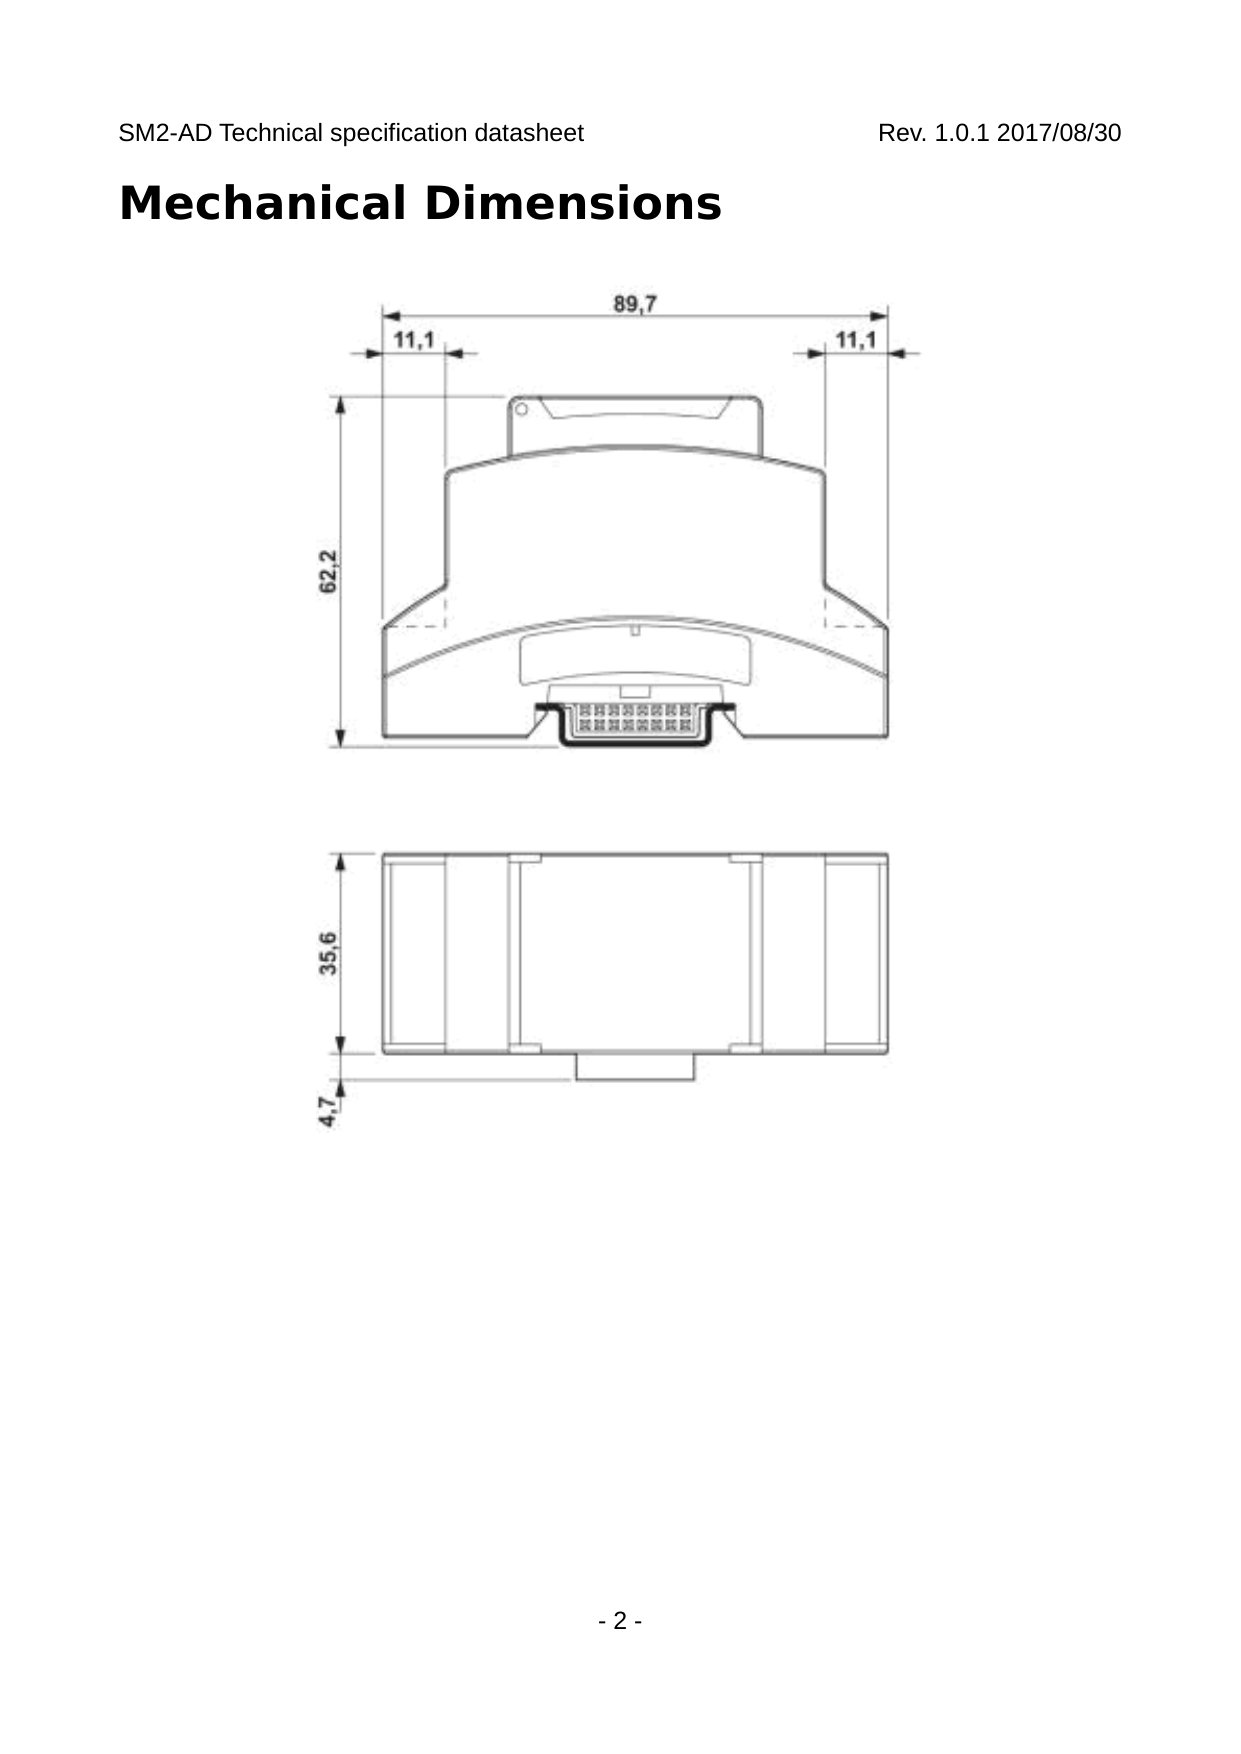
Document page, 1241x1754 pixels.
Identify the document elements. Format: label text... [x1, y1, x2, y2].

picture [316, 284, 925, 1133]
subtitle Mechanical Dimensions [118, 177, 1122, 230]
